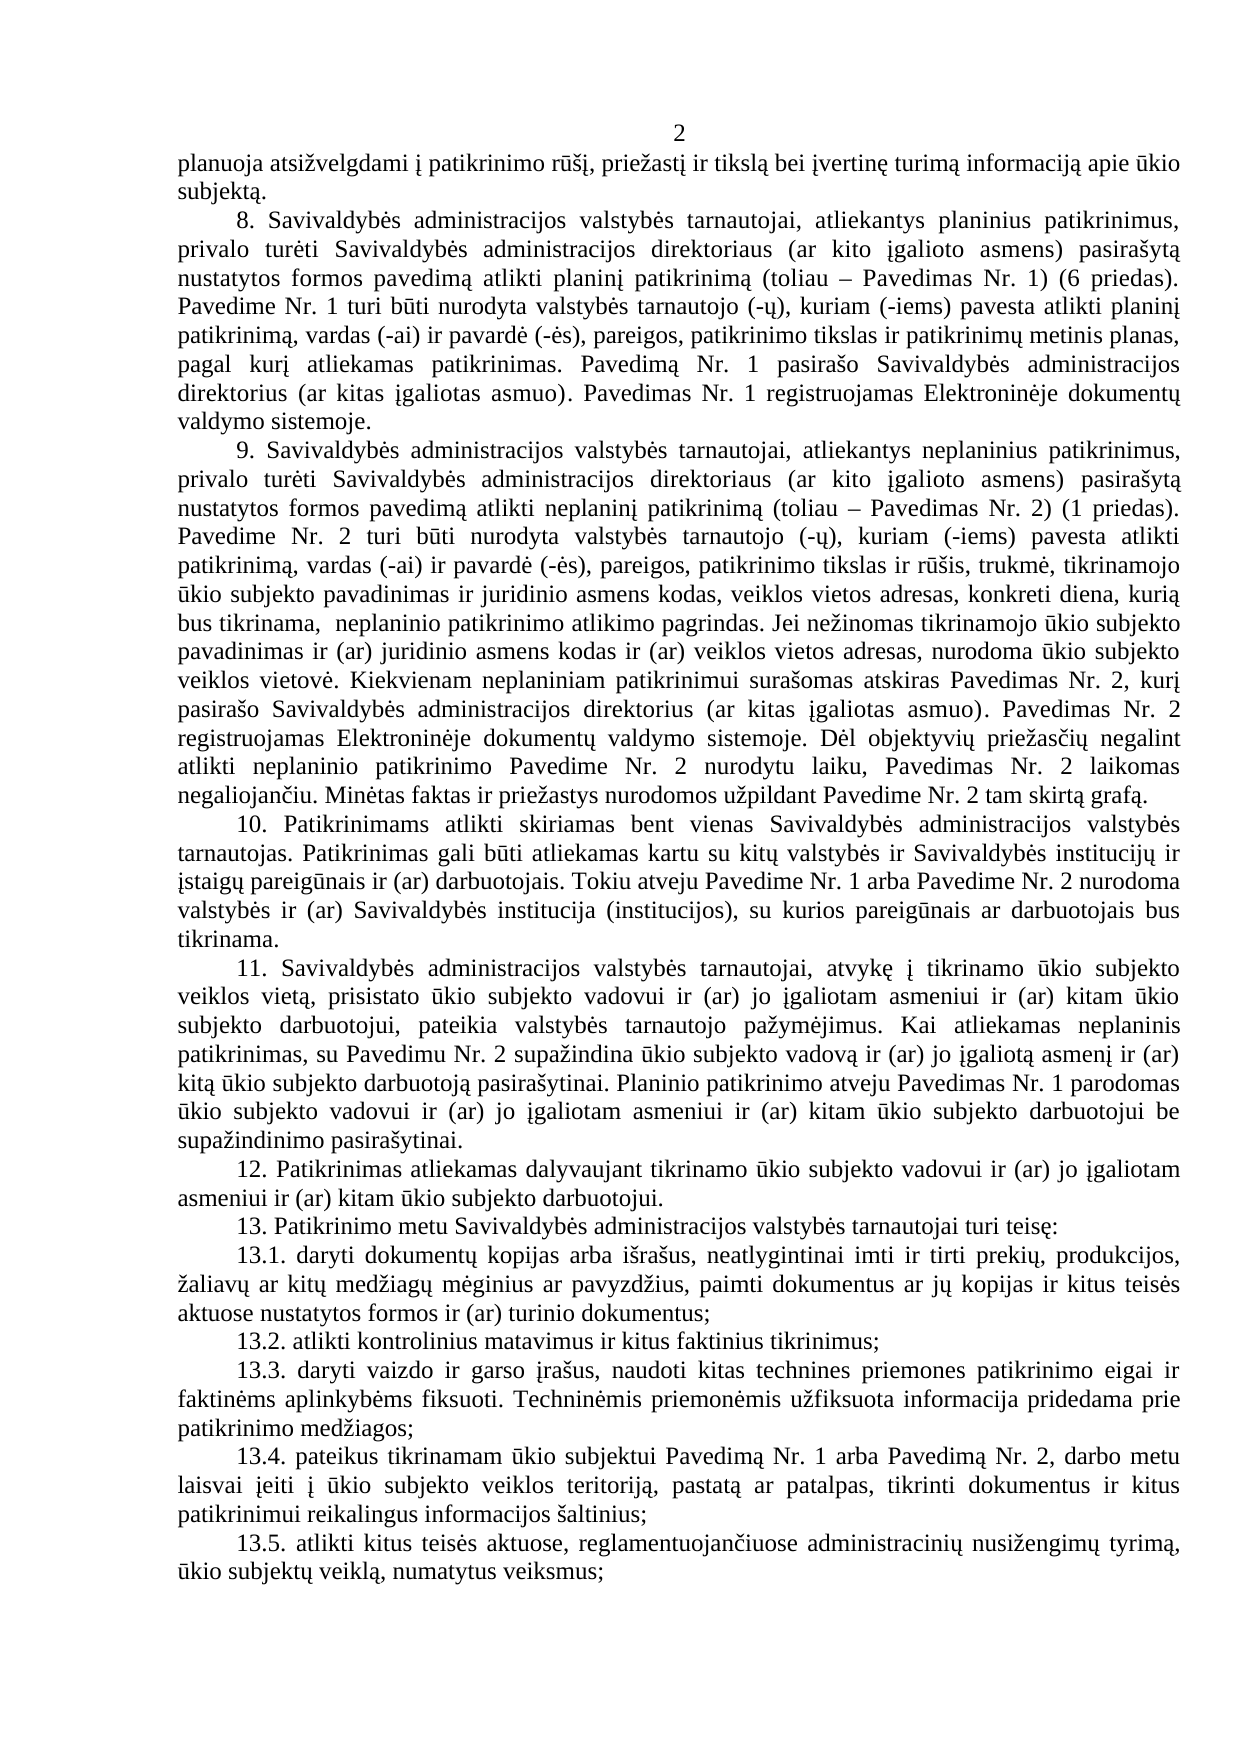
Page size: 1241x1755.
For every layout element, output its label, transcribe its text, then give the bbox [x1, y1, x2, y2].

text 12. Patikrinimas atliekamas dalyvaujant tikrinamo ūkio subjekto vadovui ir (ar) jo įgaliotam asmeniui ir (ar) kitam ūkio subjekto darbuotojui. [177, 1154, 1181, 1211]
text 13. Patikrinimo metu Savivaldybės administracijos valstybės tarnautojai turi teisę: [177, 1211, 1181, 1240]
text 13.3. daryti vaizdo ir garso įrašus, naudoti kitas technines priemones patikrinimo eigai ir faktinėms aplinkybėms fiksuoti. Techninėmis priemonėmis užfiksuota informacija pridedama prie patikrinimo medžiagos; [177, 1355, 1181, 1441]
text planuoja atsižvelgdami į patikrinimo rūšį, priežastį ir tikslą bei įvertinę turimą informaciją apie ūkio subjektą. [177, 148, 1181, 205]
text 10. Patikrinimams atlikti skiriamas bent vienas Savivaldybės administracijos valstybės tarnautojas. Patikrinimas gali būti atliekamas kartu su kitų valstybės ir Savivaldybės institucijų ir įstaigų pareigūnais ir (ar) darbuotojais. Tokiu atveju Pavedime Nr. 1 arba Pavedime Nr. 2 nurodoma valstybės ir (ar) Savivaldybės institucija (institucijos), su kurios pareigūnais ar darbuotojais bus tikrinama. [177, 809, 1181, 953]
text 13.1. daryti dokumentų kopijas arba išrašus, neatlygintinai imti ir tirti prekių, produkcijos, žaliavų ar kitų medžiagų mėginius ar pavyzdžius, paimti dokumentus ar jų kopijas ir kitus teisės aktuose nustatytos formos ir (ar) turinio dokumentus; [177, 1240, 1181, 1326]
text 13.2. atlikti kontrolinius matavimus ir kitus faktinius tikrinimus; [177, 1326, 1181, 1355]
text 9. Savivaldybės administracijos valstybės tarnautojai, atliekantys neplaninius patikrinimus, privalo turėti Savivaldybės administracijos direktoriaus (ar kito įgalioto asmens) pasirašytą nustatytos formos pavedimą atlikti neplaninį patikrinimą (toliau – Pavedimas Nr. 2) (1 priedas). Pavedime Nr. 2 turi būti nurodyta valstybės tarnautojo (-ų), kuriam (-iems) pavesta atlikti patikrinimą, vardas (-ai) ir pavardė (-ės), pareigos, patikrinimo tikslas ir rūšis, trukmė, tikrinamojo ūkio subjekto pavadinimas ir juridinio asmens kodas, veiklos vietos adresas, konkreti diena, kurią bus tikrinama, neplaninio patikrinimo atlikimo pagrindas. Jei nežinomas tikrinamojo ūkio subjekto pavadinimas ir (ar) juridinio asmens kodas ir (ar) veiklos vietos adresas, nurodoma ūkio subjekto veiklos vietovė. Kiekvienam neplaniniam patikrinimui surašomas atskiras Pavedimas Nr. 2, kurį pasirašo Savivaldybės administracijos direktorius (ar kitas įgaliotas asmuo). Pavedimas Nr. 2 registruojamas Elektroninėje dokumentų valdymo sistemoje. Dėl objektyvių priežasčių negalint atlikti neplaninio patikrinimo Pavedime Nr. 2 nurodytu laiku, Pavedimas Nr. 2 laikomas negaliojančiu. Minėtas faktas ir priežastys nurodomos užpildant Pavedime Nr. 2 tam skirtą grafą. [177, 435, 1181, 809]
text 11. Savivaldybės administracijos valstybės tarnautojai, atvykę į tikrinamo ūkio subjekto veiklos vietą, prisistato ūkio subjekto vadovui ir (ar) jo įgaliotam asmeniui ir (ar) kitam ūkio subjekto darbuotojui, pateikia valstybės tarnautojo pažymėjimus. Kai atliekamas neplaninis patikrinimas, su Pavedimu Nr. 2 supažindina ūkio subjekto vadovą ir (ar) jo įgaliotą asmenį ir (ar) kitą ūkio subjekto darbuotoją pasirašytinai. Planinio patikrinimo atveju Pavedimas Nr. 1 parodomas ūkio subjekto vadovui ir (ar) jo įgaliotam asmeniui ir (ar) kitam ūkio subjekto darbuotojui be supažindinimo pasirašytinai. [177, 953, 1181, 1154]
text 8. Savivaldybės administracijos valstybės tarnautojai, atliekantys planinius patikrinimus, privalo turėti Savivaldybės administracijos direktoriaus (ar kito įgalioto asmens) pasirašytą nustatytos formos pavedimą atlikti planinį patikrinimą (toliau – Pavedimas Nr. 1) (6 priedas). Pavedime Nr. 1 turi būti nurodyta valstybės tarnautojo (-ų), kuriam (-iems) pavesta atlikti planinį patikrinimą, vardas (-ai) ir pavardė (-ės), pareigos, patikrinimo tikslas ir patikrinimų metinis planas, pagal kurį atliekamas patikrinimas. Pavedimą Nr. 1 pasirašo Savivaldybės administracijos direktorius (ar kitas įgaliotas asmuo). Pavedimas Nr. 1 registruojamas Elektroninėje dokumentų valdymo sistemoje. [177, 205, 1181, 435]
text 13.5. atlikti kitus teisės aktuose, reglamentuojančiuose administracinių nusižengimų tyrimą, ūkio subjektų veiklą, numatytus veiksmus; [177, 1528, 1181, 1585]
text 13.4. pateikus tikrinamam ūkio subjektui Pavedimą Nr. 1 arba Pavedimą Nr. 2, darbo metu laisvai įeiti į ūkio subjekto veiklos teritoriją, pastatą ar patalpas, tikrinti dokumentus ir kitus patikrinimui reikalingus informacijos šaltinius; [177, 1441, 1181, 1528]
